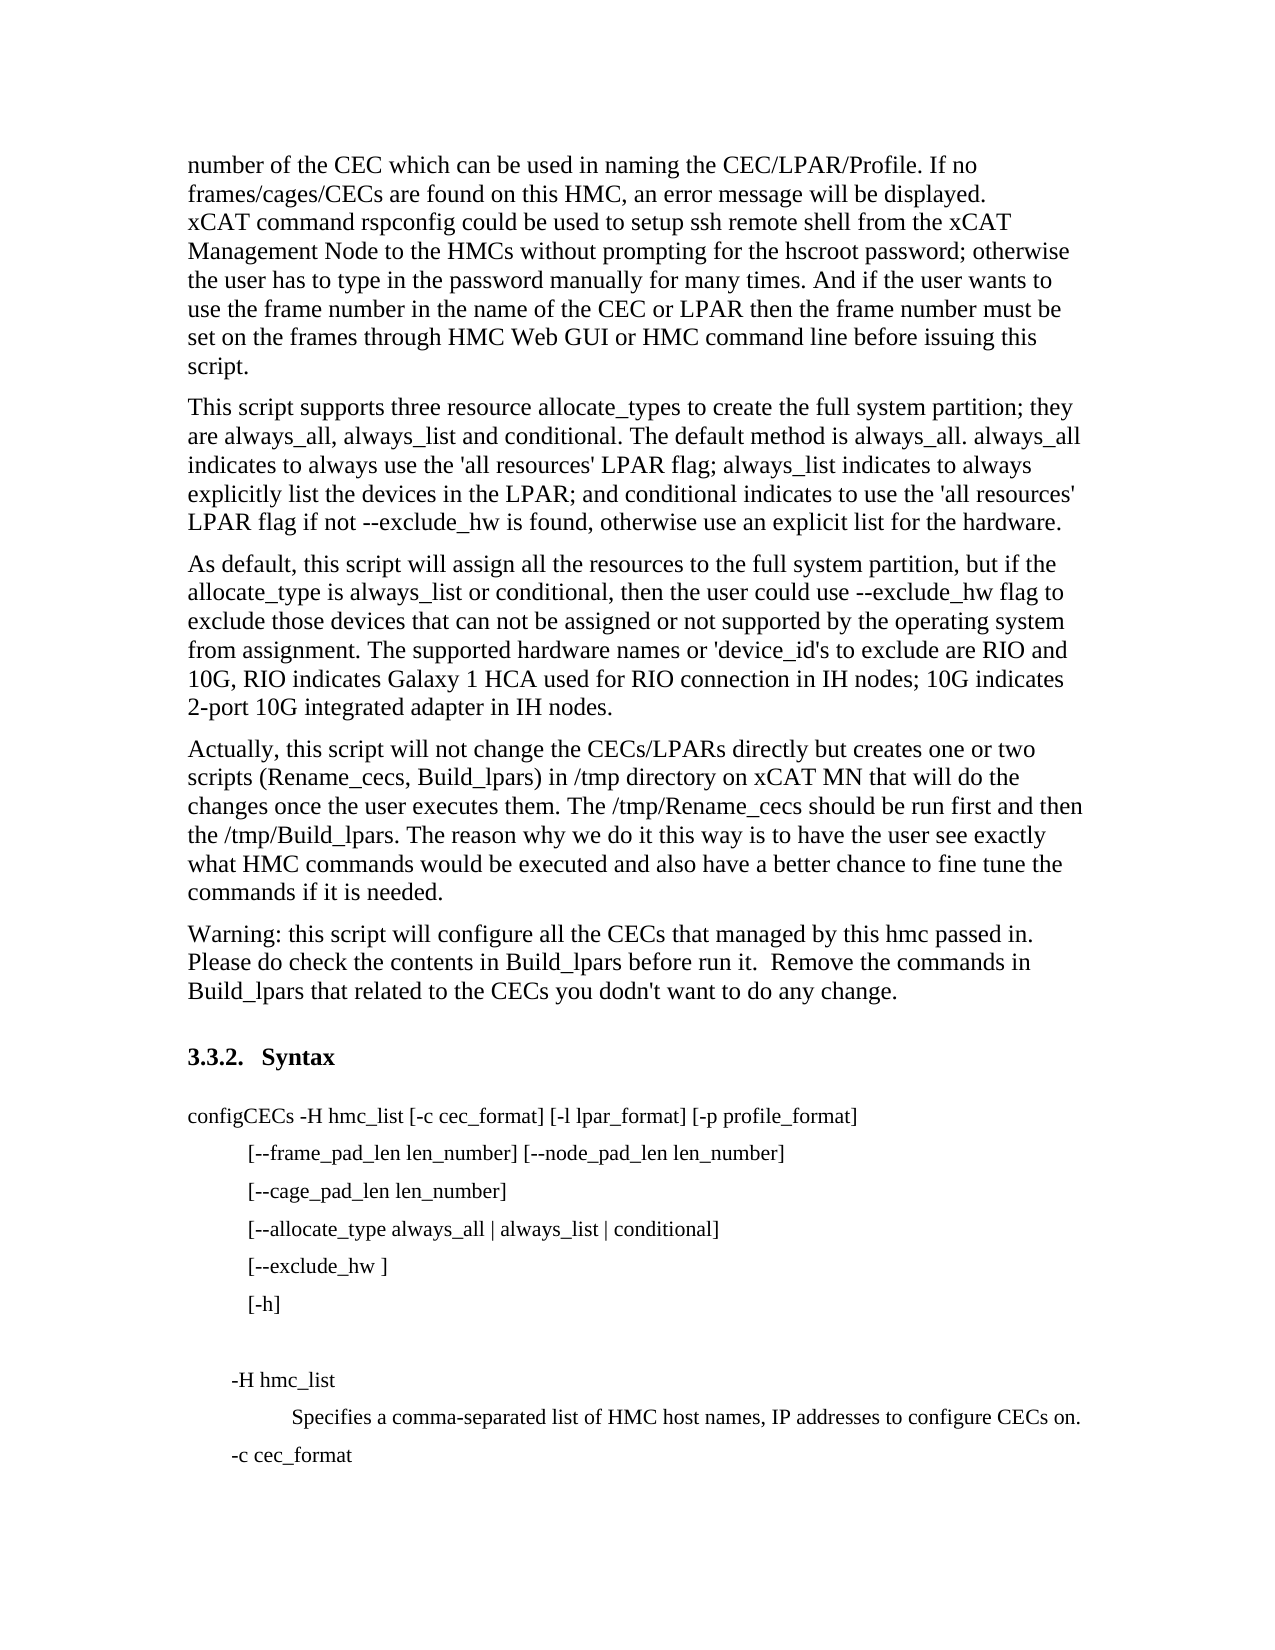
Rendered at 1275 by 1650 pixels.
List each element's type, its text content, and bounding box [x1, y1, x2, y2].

text [--allocate_type always_all | always_list | conditional] [187, 1216, 1087, 1241]
text Warning: this script will configure all the CECs that managed by this hmc passed in. Please do check the contents in Build_lpars before run it. Remove the commands in Build_lpars that related to the CECs you dodn't want to do any change. [187, 919, 1087, 1005]
text -c cec_format [187, 1442, 1087, 1467]
text [-h] [187, 1291, 1087, 1316]
text [--exclude_hw ] [187, 1253, 1087, 1279]
text As default, this script will assign all the resources to the full system partition, but if the allocate_type is always_list or conditional, then the user could use --exclude_hw flag to exclude those devices that can not be assigned or not supported by the operating system from assignment. The supported hardware names or 'device_id's to exclude are RIO and 10G, RIO indicates Galaxy 1 HCA used for RIO connection in IH nodes; 10G indicates 2-port 10G integrated adapter in IH nodes. [187, 549, 1087, 721]
text -H hmc_list [187, 1367, 1087, 1392]
subtitle Syntax [187, 1042, 1087, 1071]
text This script supports three resource allocate_types to create the full system partition; they are always_all, always_list and conditional. The default method is always_all. always_all indicates to always use the 'all resources' LPAR flag; always_list indicates to always explicitly list the devices in the LPAR; and conditional indicates to use the 'all resources' LPAR flag if not --exclude_hw is found, otherwise use an explicit list for the hardware. [187, 392, 1087, 536]
text [--frame_pad_len len_number] [--node_pad_len len_number] [187, 1140, 1087, 1166]
text Actually, this script will not change the CECs/LPARs directly but creates one or two scripts (Rename_cecs, Build_lpars) in /tmp directory on xCAT MN that will do the changes once the user executes them. The /tmp/Rename_cecs should be run first and then the /tmp/Build_lpars. The reason why we do it this way is to have the user see exactly what HMC commands would be executed and also have a better chance to fine tune the commands if it is needed. [187, 734, 1087, 906]
text configCECs -H hmc_list [-c cec_format] [-l lpar_format] [-p profile_format] [187, 1103, 1087, 1128]
text [--cage_pad_len len_number] [187, 1178, 1087, 1203]
text Specifies a comma-separated list of HMC host names, IP addresses to configure CECs on. [187, 1404, 1087, 1429]
text xCAT command rspconfig could be used to setup ssh remote shell from the xCAT Management Node to the HMCs without prompting for the hscroot password; otherwise the user has to type in the password manually for many times. And if the user wants to use the frame number in the name of the CEC or LPAR then the frame number must be set on the frames through HMC Web GUI or HMC command line before issuing this script. [187, 207, 1087, 380]
text number of the CEC which can be used in naming the CEC/LPAR/Profile. If no frames/cages/CECs are found on this HMC, an error message will be displayed. [187, 150, 1087, 207]
